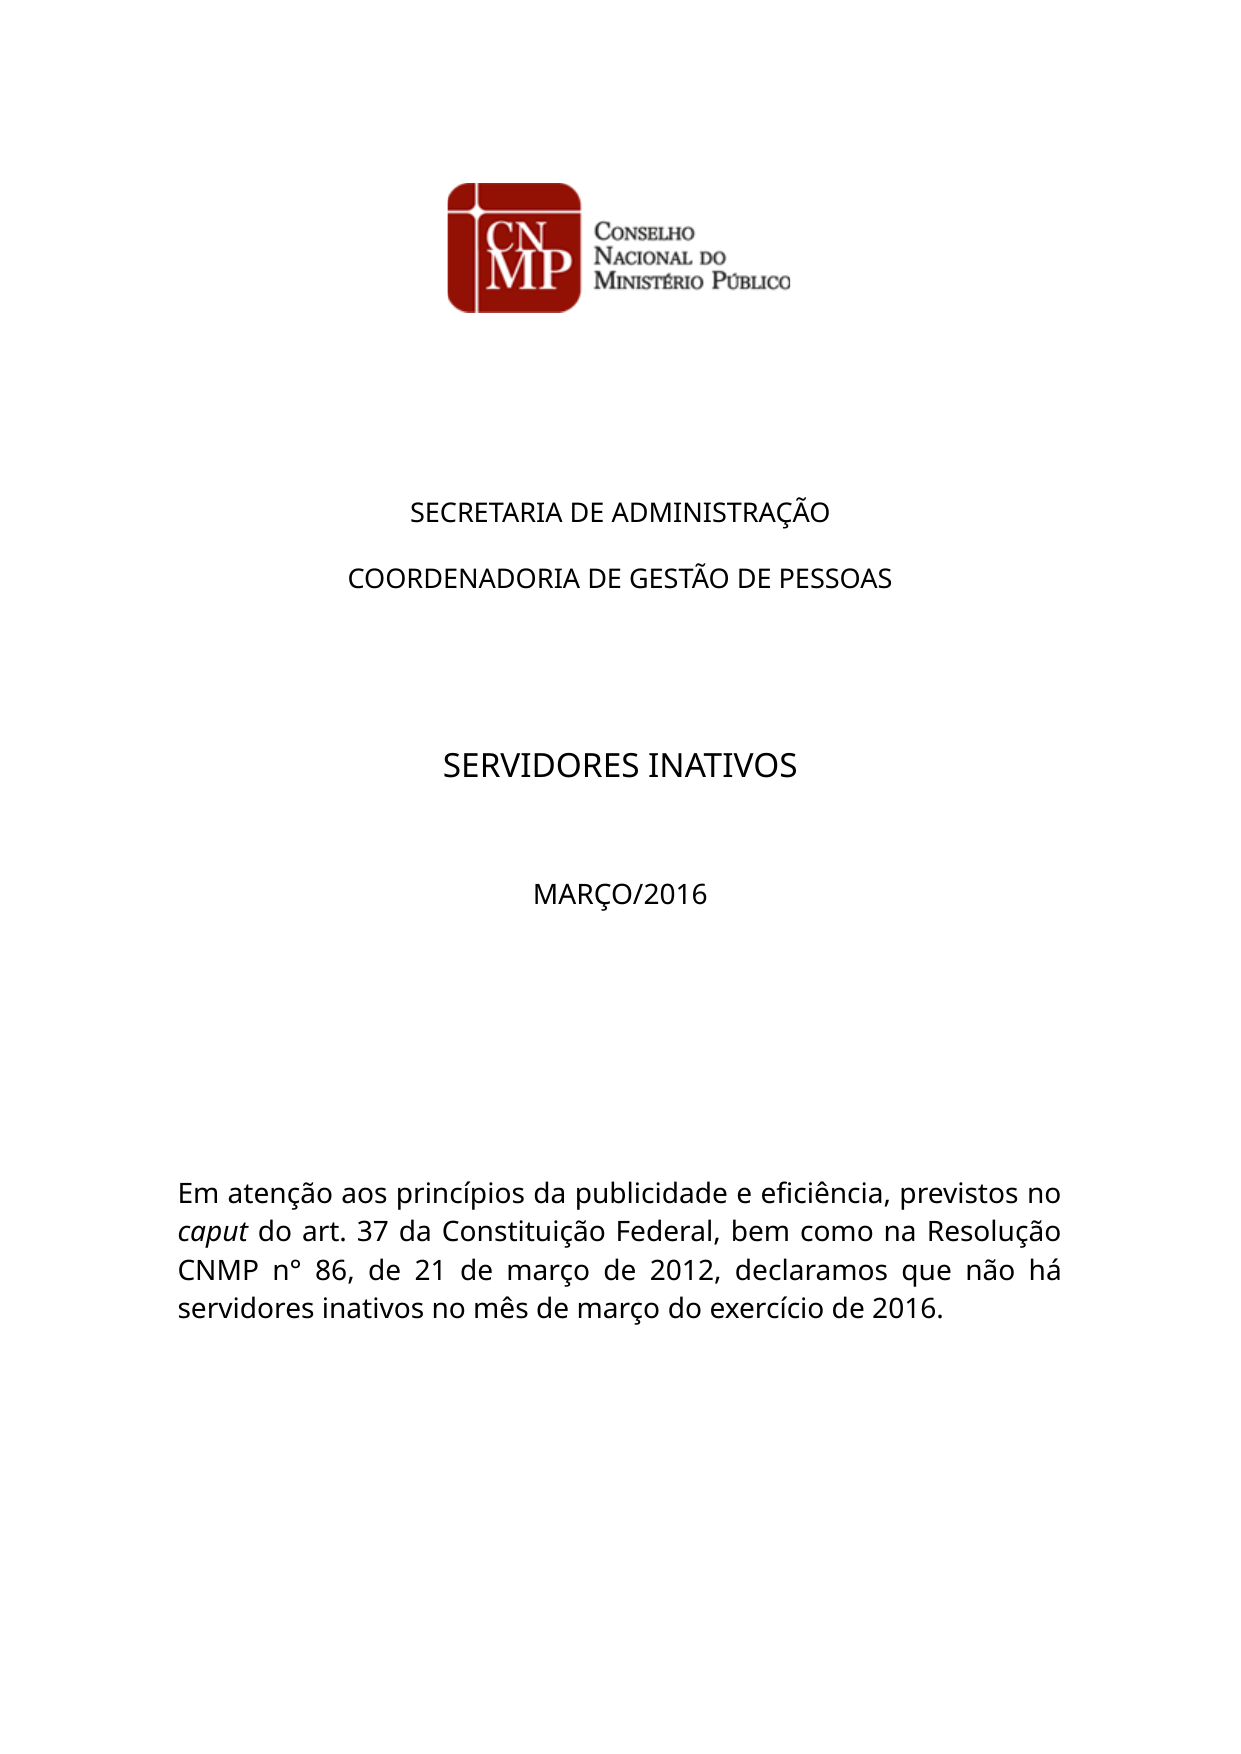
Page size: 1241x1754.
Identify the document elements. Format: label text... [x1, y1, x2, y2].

text MARÇO/2016 [177, 874, 1063, 912]
picture [447, 183, 791, 313]
text COORDENADORIA DE GESTÃO DE PESSOAS [177, 560, 1063, 597]
text SERVIDORES INATIVOS [177, 742, 1063, 787]
text Em atenção aos princípios da publicidade e eficiência, previstos no caput do art. 37 da Constituição Federal, bem como na Resolução CNMP n° 86, de 21 de março de 2012, declaramos que não há servidores inativos no mês de março do exercício de 2016. [177, 1173, 1063, 1327]
text SECRETARIA DE ADMINISTRAÇÃO [177, 494, 1063, 531]
